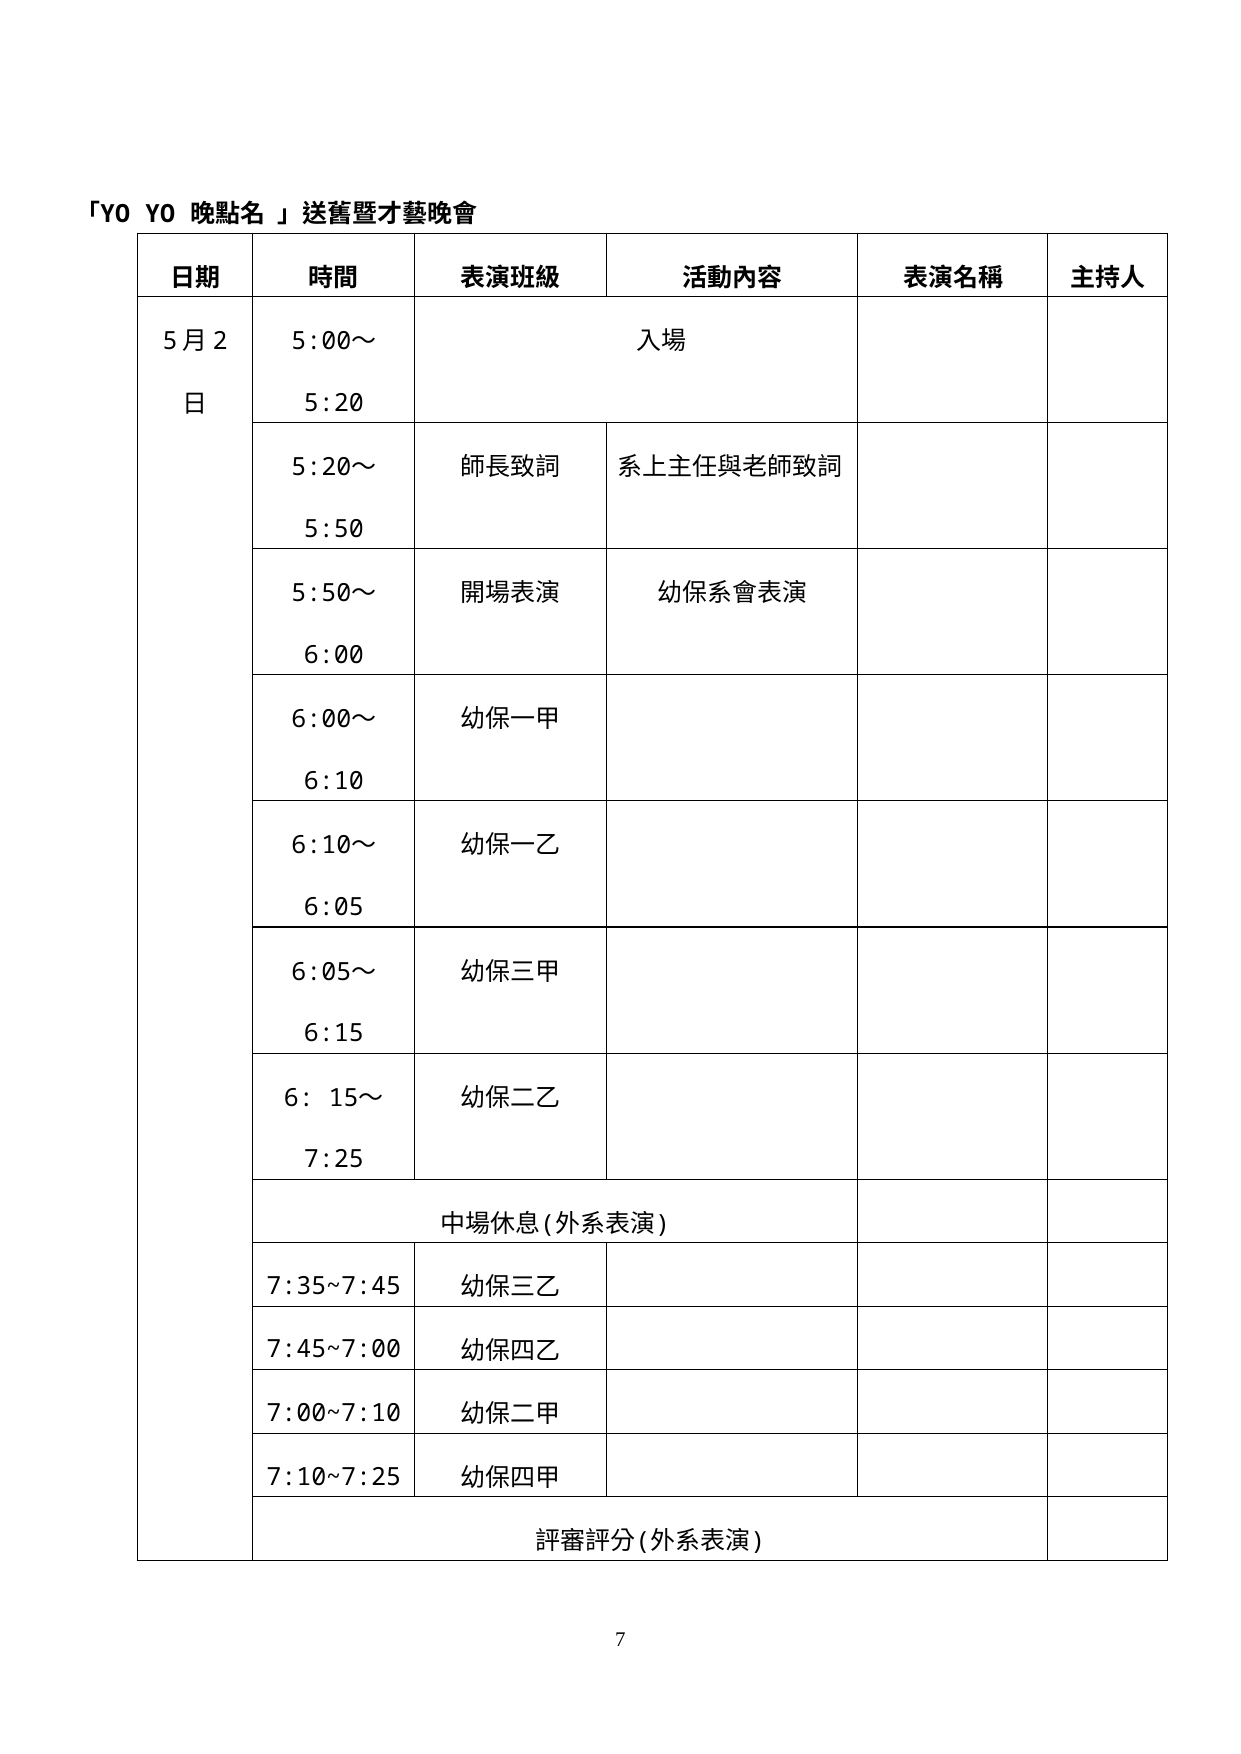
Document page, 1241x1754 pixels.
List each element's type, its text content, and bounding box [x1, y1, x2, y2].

table_cell 入場 [415, 297, 857, 422]
table_cell 幼保一甲 [415, 675, 606, 800]
table_cell [1048, 675, 1167, 800]
table_cell [858, 1307, 1047, 1369]
table_cell [607, 801, 857, 926]
table_cell [1048, 928, 1167, 1052]
table_cell [858, 549, 1047, 674]
table_cell 幼保四乙 [415, 1307, 606, 1369]
table_cell 6:10～6:05 [253, 801, 414, 926]
table_header 活動內容 [607, 234, 857, 296]
table_cell 幼保三乙 [415, 1243, 606, 1306]
table_cell 6:05～6:15 [253, 928, 414, 1052]
table_cell [1048, 423, 1167, 548]
table_cell [858, 1054, 1047, 1178]
table_cell 7:00~7:10 [253, 1370, 414, 1433]
table_cell [1048, 549, 1167, 674]
table_cell [607, 1434, 857, 1496]
table_cell 中場休息(外系表演) [253, 1180, 857, 1242]
table_cell [858, 1434, 1047, 1496]
table_cell 7:35~7:45 [253, 1243, 414, 1306]
table_cell [607, 1307, 857, 1369]
table_cell [1048, 1054, 1167, 1178]
table_cell 幼保二乙 [415, 1054, 606, 1178]
table_cell 7:45~7:00 [253, 1307, 414, 1369]
table_cell 評審評分(外系表演) [253, 1497, 1047, 1560]
table_cell [858, 1243, 1047, 1306]
table_cell [607, 1054, 857, 1178]
table_cell [858, 928, 1047, 1052]
table_cell 5:00～5:20 [253, 297, 414, 422]
table_header 表演名稱 [858, 234, 1047, 296]
table_cell 7:10~7:25 [253, 1434, 414, 1496]
table_cell [1048, 1434, 1167, 1496]
table_cell [607, 1243, 857, 1306]
table_header 時間 [253, 234, 414, 296]
table_cell [607, 1370, 857, 1433]
table_cell [1048, 1307, 1167, 1369]
text 「YO YO 晚點名 」送舊暨才藝晚會 [75, 170, 1165, 233]
table_cell 師長致詞 [415, 423, 606, 548]
table_cell 幼保二甲 [415, 1370, 606, 1433]
table_cell [858, 801, 1047, 926]
table_cell [1048, 801, 1167, 926]
table_cell 5:50～6:00 [253, 549, 414, 674]
table_cell 幼保一乙 [415, 801, 606, 926]
table_cell 幼保系會表演 [607, 549, 857, 674]
table_cell 系上主任與老師致詞 [607, 423, 857, 548]
table_header 表演班級 [415, 234, 606, 296]
table_cell [1048, 1180, 1167, 1242]
table_cell [858, 1370, 1047, 1433]
table_cell 幼保四甲 [415, 1434, 606, 1496]
table_cell [1048, 1370, 1167, 1433]
table_cell [607, 928, 857, 1052]
table_cell 5月2日 [138, 297, 252, 1560]
table_cell 6: 15～7:25 [253, 1054, 414, 1178]
table_cell [858, 675, 1047, 800]
table_cell 6:00～6:10 [253, 675, 414, 800]
table_header 日期 [138, 234, 252, 296]
table_cell [858, 1180, 1047, 1242]
table_cell [1048, 1243, 1167, 1306]
table_cell 開場表演 [415, 549, 606, 674]
table_header 主持人 [1048, 234, 1167, 296]
table_cell [1048, 297, 1167, 422]
table_cell [1048, 1497, 1167, 1560]
table_cell [858, 297, 1047, 422]
table_cell 5:20～5:50 [253, 423, 414, 548]
table_cell 幼保三甲 [415, 928, 606, 1052]
table_cell [607, 675, 857, 800]
table_cell [858, 423, 1047, 548]
